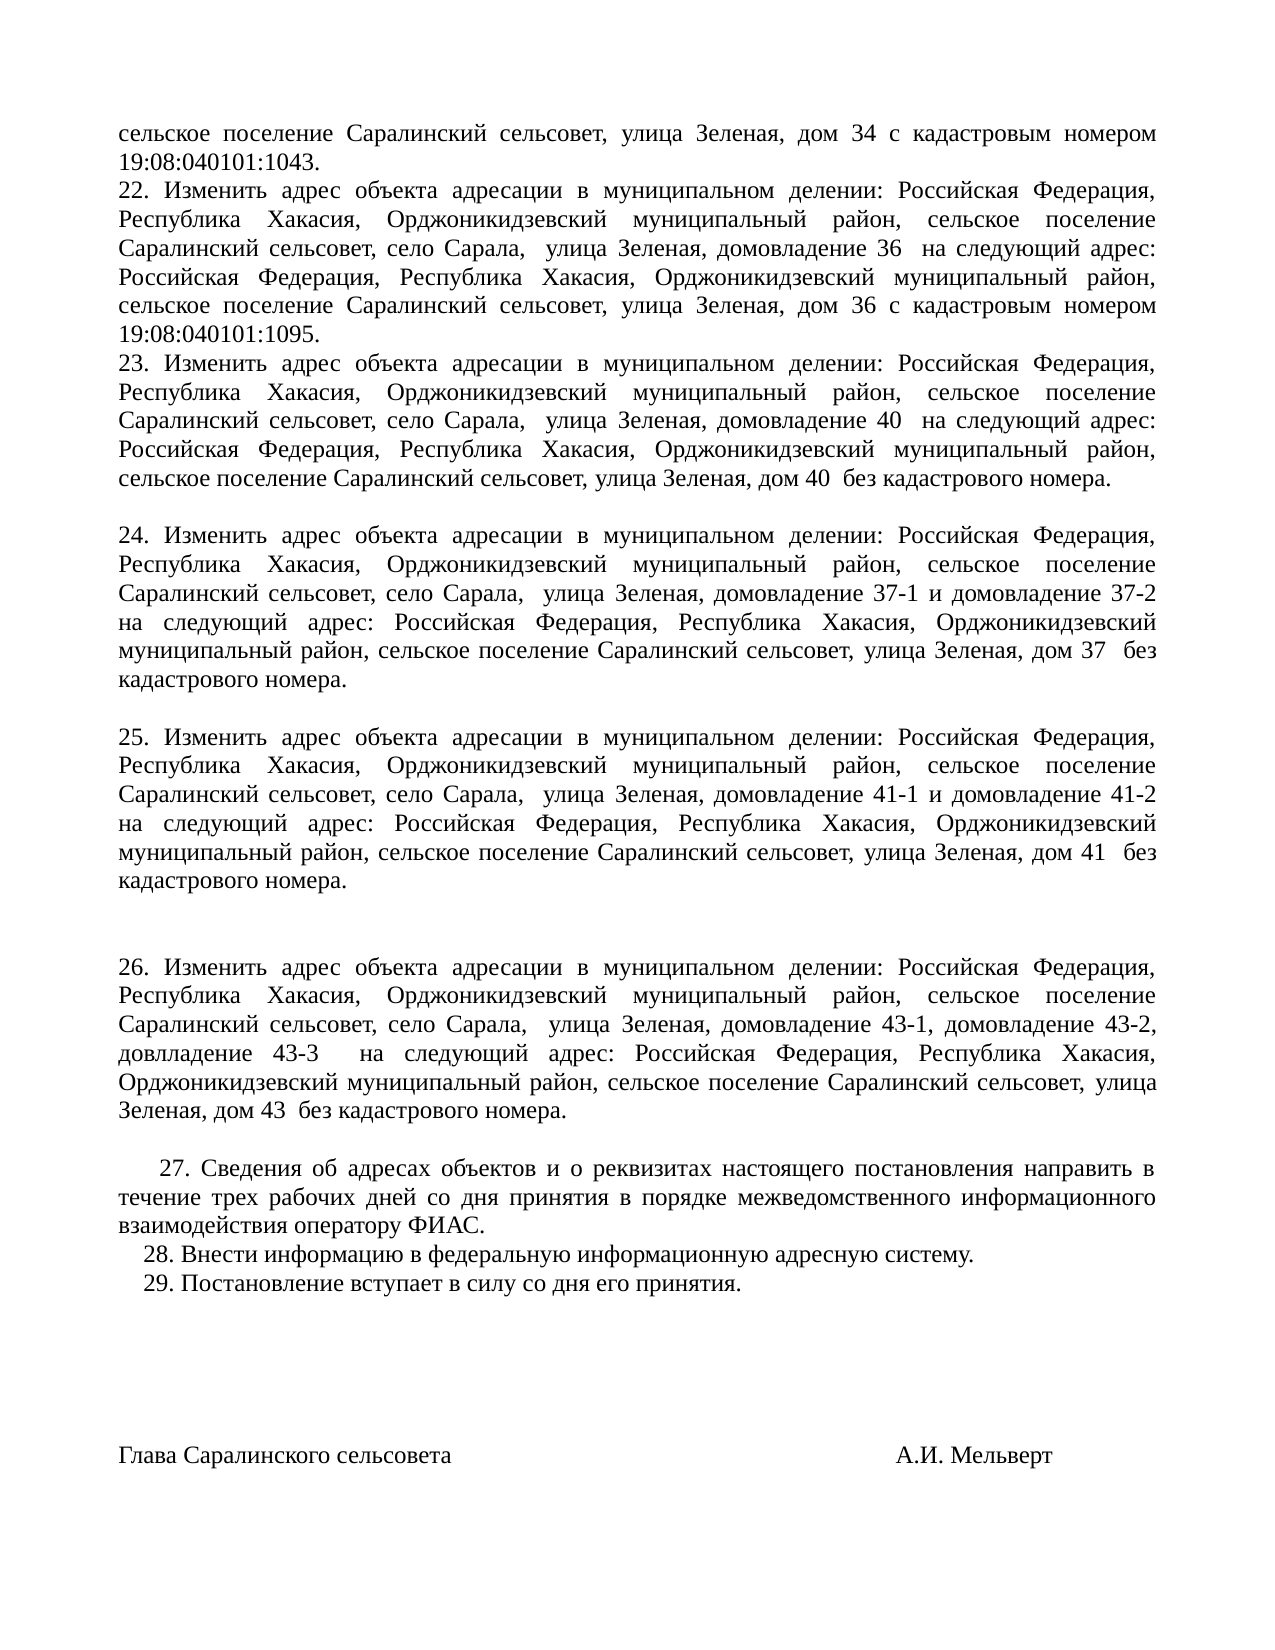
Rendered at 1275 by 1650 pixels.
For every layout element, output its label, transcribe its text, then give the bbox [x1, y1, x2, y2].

text 23. Изменить адрес объекта адресации в муниципальном делении: Российская Федерация, Республика Хакасия, Орджоникидзевский муниципальный район, сельское поселение Саралинский сельсовет, село Сарала, улица Зеленая, домовладение 40 на следующий адрес: Российская Федерация, Республика Хакасия, Орджоникидзевский муниципальный район, сельское поселение Саралинский сельсовет, улица Зеленая, дом 40 без кадастрового номера. [118, 348, 1157, 492]
text сельское поселение Саралинский сельсовет, улица Зеленая, дом 34 с кадастровым номером 19:08:040101:1043. [118, 118, 1157, 176]
text 28. Внести информацию в федеральную информационную адресную систему. [118, 1239, 1157, 1268]
text 24. Изменить адрес объекта адресации в муниципальном делении: Российская Федерация, Республика Хакасия, Орджоникидзевский муниципальный район, сельское поселение Саралинский сельсовет, село Сарала, улица Зеленая, домовладение 37-1 и домовладение 37-2 на следующий адрес: Российская Федерация, Республика Хакасия, Орджоникидзевский муниципальный район, сельское поселение Саралинский сельсовет, улица Зеленая, дом 37 без кадастрового номера. [118, 521, 1157, 693]
text 26. Изменить адрес объекта адресации в муниципальном делении: Российская Федерация, Республика Хакасия, Орджоникидзевский муниципальный район, сельское поселение Саралинский сельсовет, село Сарала, улица Зеленая, домовладение 43-1, домовладение 43-2, довлладение 43-3 на следующий адрес: Российская Федерация, Республика Хакасия, Орджоникидзевский муниципальный район, сельское поселение Саралинский сельсовет, улица Зеленая, дом 43 без кадастрового номера. [118, 952, 1157, 1124]
text Глава Саралинского сельсовета А.И. Мельверт [118, 1441, 1157, 1469]
text 27. Сведения об адресах объектов и о реквизитах настоящего постановления направить в течение трех рабочих дней со дня принятия в порядке межведомственного информационного взаимодействия оператору ФИАС. [118, 1153, 1157, 1239]
text 29. Постановление вступает в силу со дня его принятия. [118, 1268, 1157, 1297]
text 25. Изменить адрес объекта адресации в муниципальном делении: Российская Федерация, Республика Хакасия, Орджоникидзевский муниципальный район, сельское поселение Саралинский сельсовет, село Сарала, улица Зеленая, домовладение 41-1 и домовладение 41-2 на следующий адрес: Российская Федерация, Республика Хакасия, Орджоникидзевский муниципальный район, сельское поселение Саралинский сельсовет, улица Зеленая, дом 41 без кадастрового номера. [118, 722, 1157, 894]
text 22. Изменить адрес объекта адресации в муниципальном делении: Российская Федерация, Республика Хакасия, Орджоникидзевский муниципальный район, сельское поселение Саралинский сельсовет, село Сарала, улица Зеленая, домовладение 36 на следующий адрес: Российская Федерация, Республика Хакасия, Орджоникидзевский муниципальный район, сельское поселение Саралинский сельсовет, улица Зеленая, дом 36 с кадастровым номером 19:08:040101:1095. [118, 176, 1157, 348]
